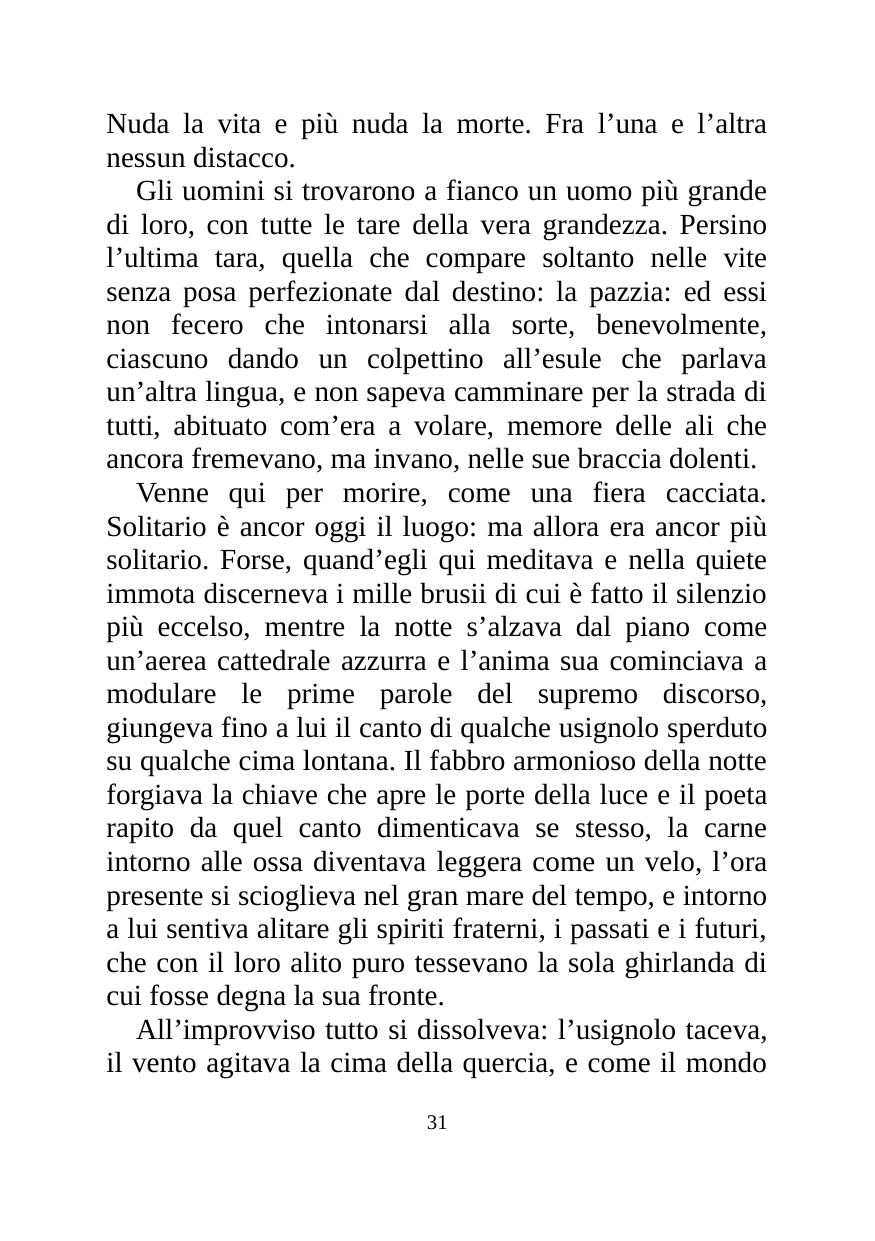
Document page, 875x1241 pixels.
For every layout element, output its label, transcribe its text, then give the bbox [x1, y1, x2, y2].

text Venne qui per morire, come una fiera cacciata. Solitario è ancor oggi il luogo: ma allora era ancor più solitario. Forse, quand’egli qui meditava e nella quiete immota discerneva i mille brusii di cui è fatto il silenzio più eccelso, mentre la notte s’alzava dal piano come un’aerea cattedrale azzurra e l’anima sua cominciava a modulare le prime parole del supremo discorso, giungeva fino a lui il canto di qualche usignolo sperduto su qualche cima lontana. Il fabbro armonioso della notte forgiava la chiave che apre le porte della luce e il poeta rapito da quel canto dimenticava se stesso, la carne intorno alle ossa diventava leggera come un velo, l’ora presente si scioglieva nel gran mare del tempo, e intorno a lui sentiva alitare gli spiriti fraterni, i passati e i futuri, che con il loro alito puro tessevano la sola ghirlanda di cui fosse degna la sua fronte. [106, 475, 768, 1012]
text Nuda la vita e più nuda la morte. Fra l’una e l’altra nessun distacco. [106, 106, 768, 173]
text Gli uomini si trovarono a fianco un uomo più grande di loro, con tutte le tare della vera grandezza. Persino l’ultima tara, quella che compare soltanto nelle vite senza posa perfezionate dal destino: la pazzia: ed essi non fecero che intonarsi alla sorte, benevolmente, ciascuno dando un colpettino all’esule che parlava un’altra lingua, e non sapeva camminare per la strada di tutti, abituato com’era a volare, memore delle ali che ancora fremevano, ma invano, nelle sue braccia dolenti. [106, 173, 768, 475]
text All’improvviso tutto si dissolveva: l’usignolo taceva, il vento agitava la cima della quercia, e come il mondo [106, 1012, 768, 1079]
